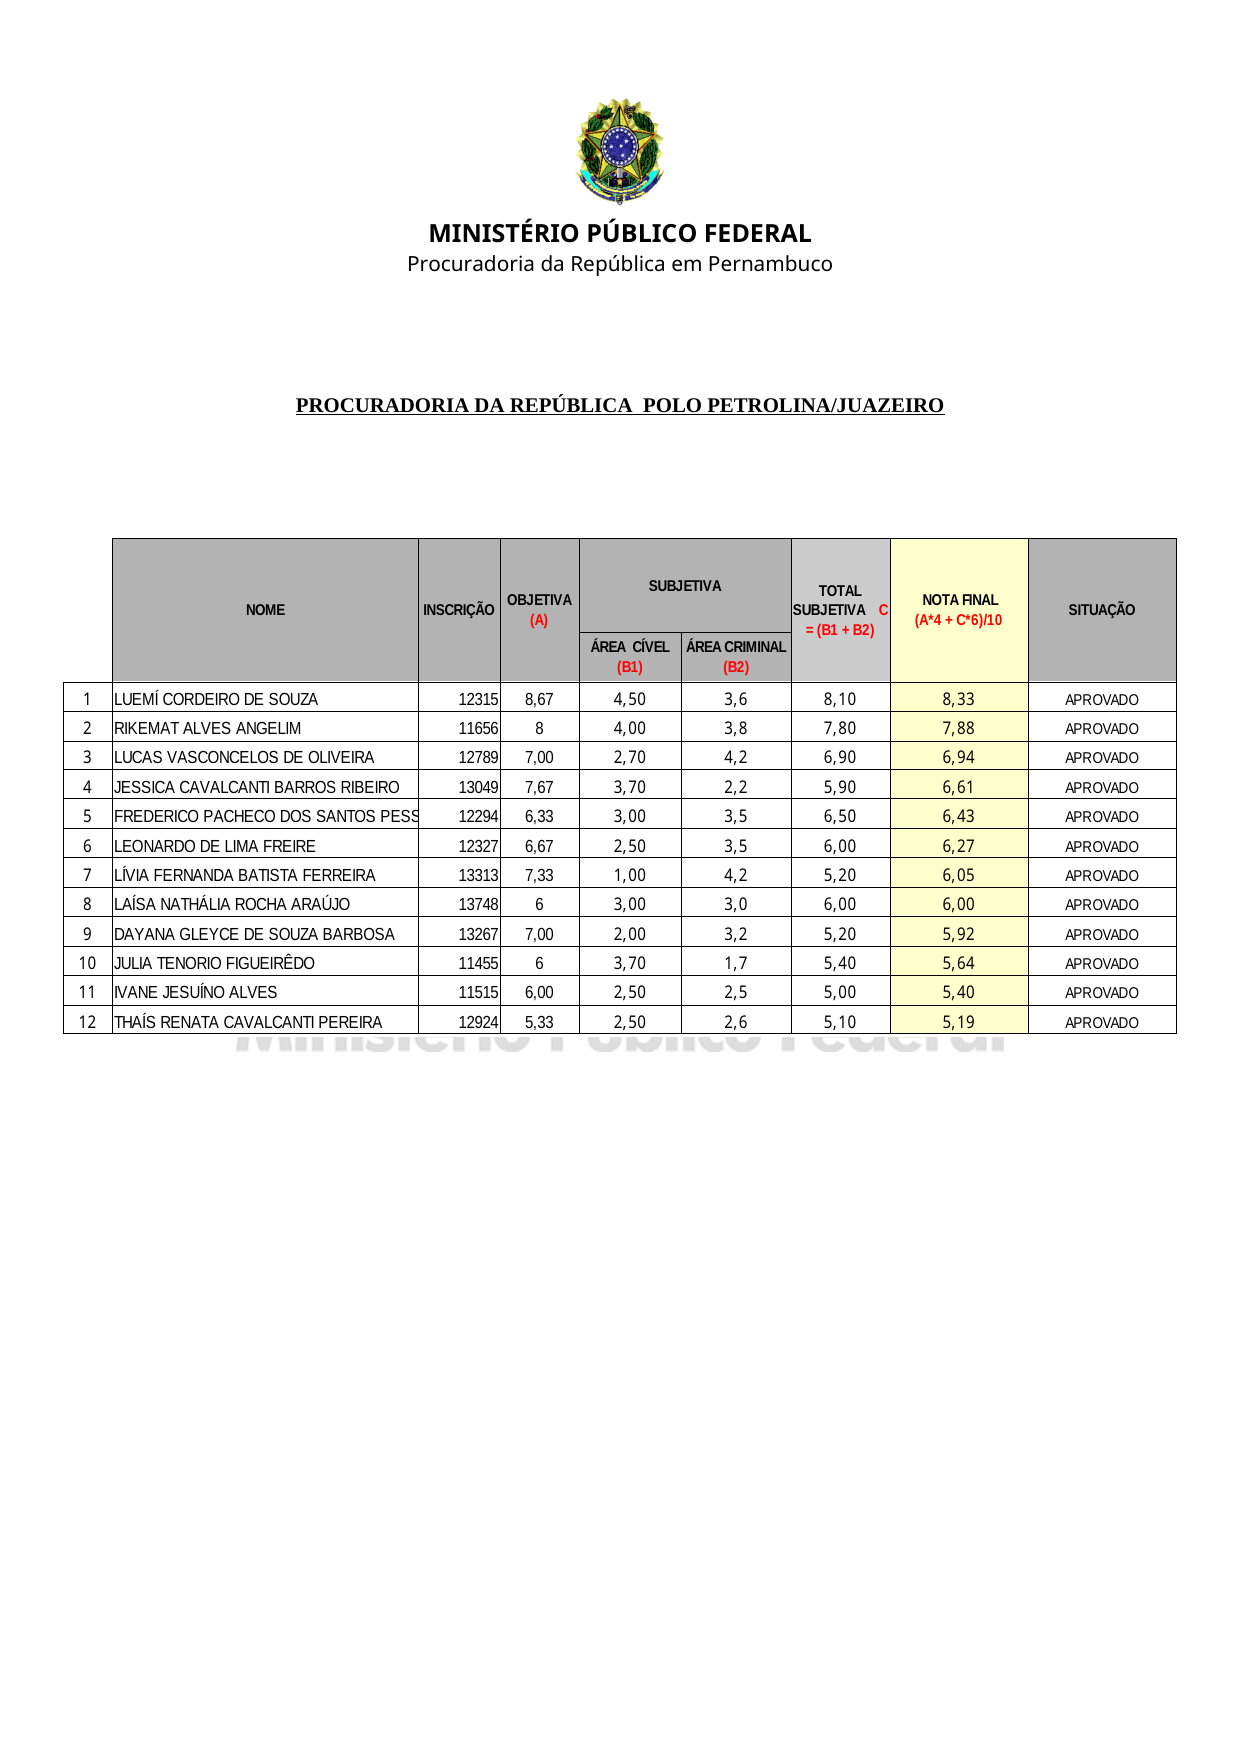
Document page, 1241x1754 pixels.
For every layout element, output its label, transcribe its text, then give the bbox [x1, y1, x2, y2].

text PROCURADORIA DA REPÚBLICA POLO PETROLINA/JUAZEIRO [177, 394, 1063, 417]
picture [236, 1037, 1004, 1052]
